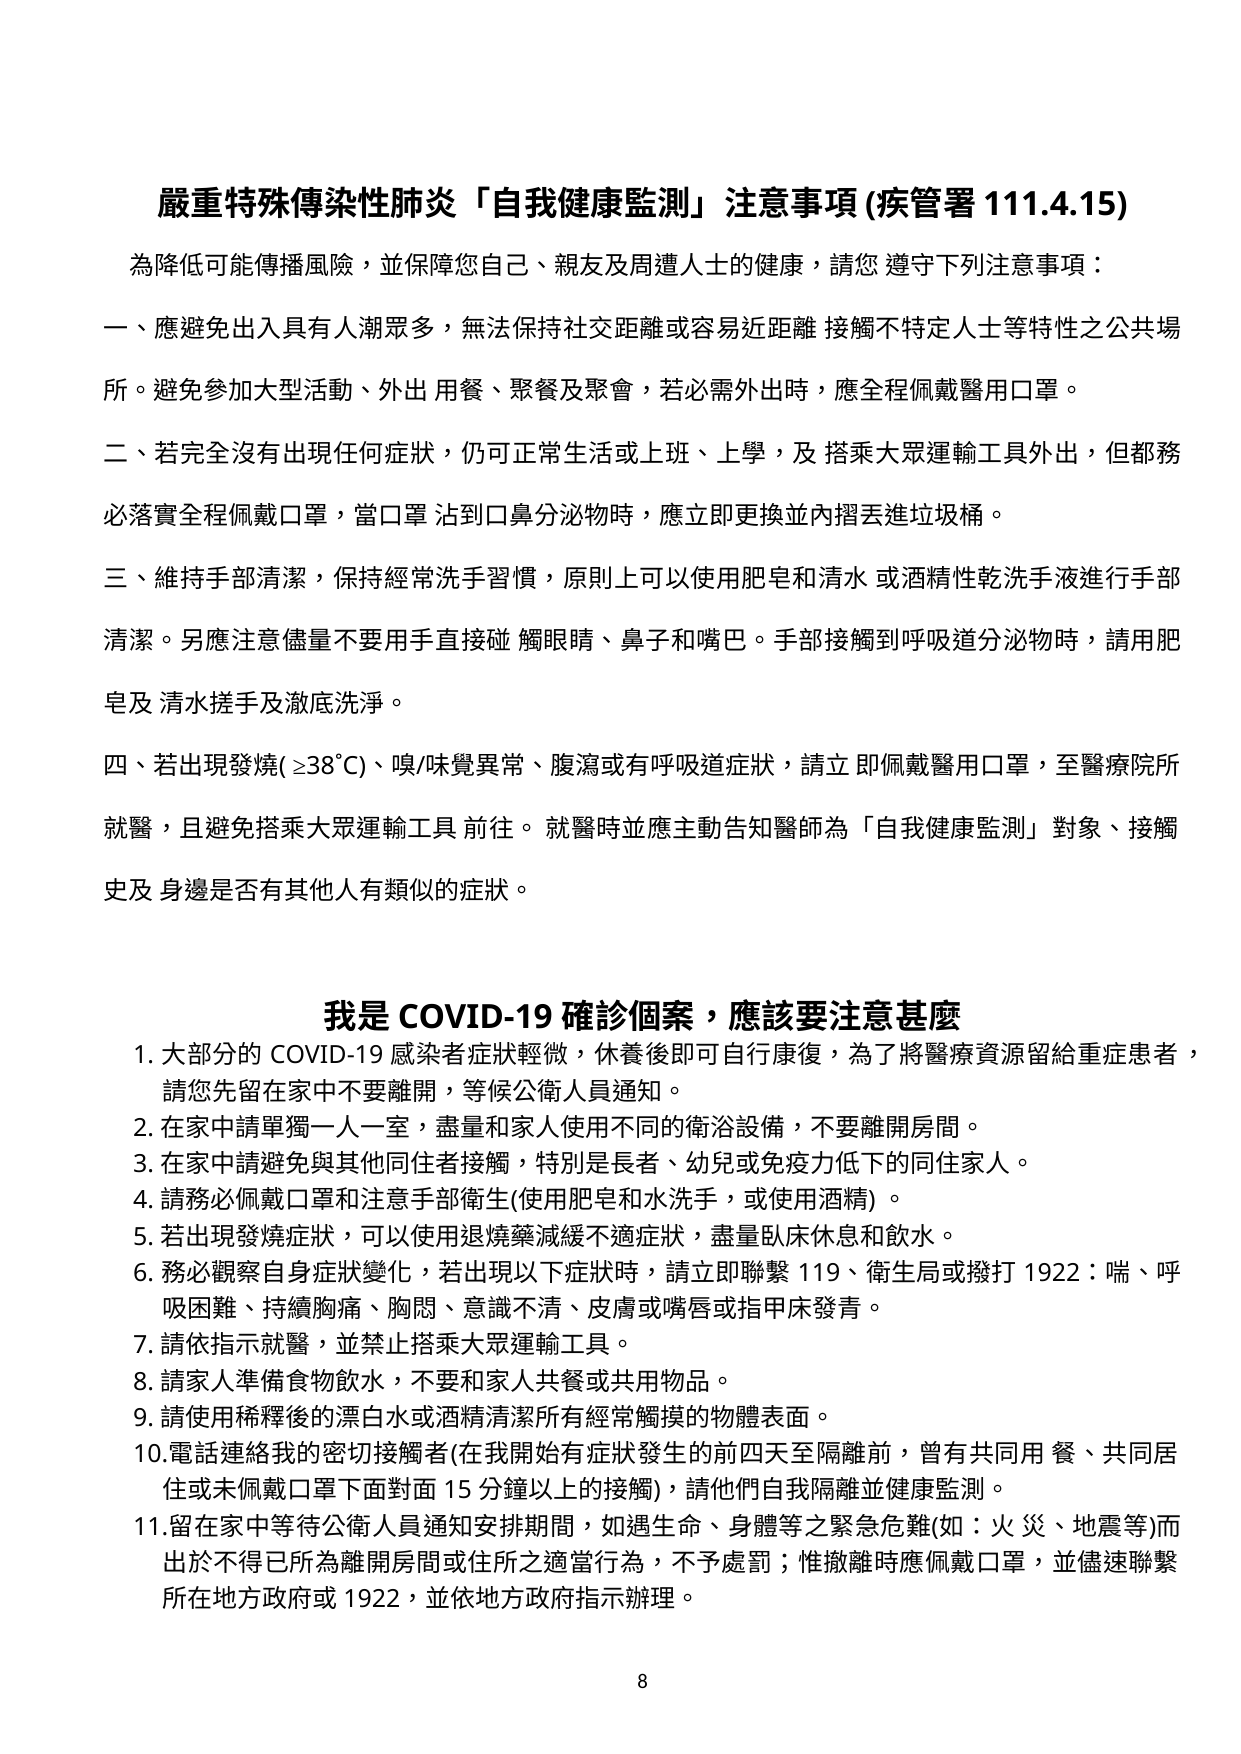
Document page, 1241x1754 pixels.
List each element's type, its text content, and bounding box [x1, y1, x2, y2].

text 嚴重特殊傳染性肺炎「自我健康監測」注意事項 (疾管署111.4.15) [103, 160, 1181, 222]
text 四、若出現發燒( ≥38˚C)、嗅/味覺異常、腹瀉或有呼吸道症狀，請立 即佩戴醫用口罩，至醫療院所就醫，且避免搭乘大眾運輸工具 前往。 就醫時並應主動告知醫師為「自我健康監測」對象、接觸史及 身邊是否有其他人有類似的症狀。 [103, 722, 1181, 910]
text 6. 務必觀察自身症狀變化，若出現以下症狀時，請立即聯繫 119、衛生局或撥打 1922：喘、呼吸困難、持續胸痛、胸悶、意識不清、皮膚或嘴唇或指甲床發青。 [133, 1252, 1181, 1325]
text 4. 請務必佩戴口罩和注意手部衛生(使用肥皂和水洗手，或使用酒精) 。 [133, 1180, 1181, 1216]
text 11.留在家中等待公衛人員通知安排期間，如遇生命、身體等之緊急危難(如：火 災、地震等)而出於不得已所為離開房間或住所之適當行為，不予處罰；惟撤離時應佩戴口罩，並儘速聯繫所在地方政府或 1922，並依地方政府指示辦理。 [133, 1506, 1181, 1615]
text 二、若完全沒有出現任何症狀，仍可正常生活或上班、上學，及 搭乘大眾運輸工具外出，但都務必落實全程佩戴口罩，當口罩 沾到口鼻分泌物時，應立即更換並內摺丟進垃圾桶。 [103, 410, 1181, 535]
text 一、應避免出入具有人潮眾多，無法保持社交距離或容易近距離 接觸不特定人士等特性之公共場所。避免參加大型活動、外出 用餐、聚餐及聚會，若必需外出時，應全程佩戴醫用口罩。 [103, 285, 1181, 410]
text 7. 請依指示就醫，並禁止搭乘大眾運輸工具。 [133, 1325, 1181, 1361]
text 5. 若出現發燒症狀，可以使用退燒藥減緩不適症狀，盡量臥床休息和飲水。 [133, 1216, 1181, 1252]
text 10.電話連絡我的密切接觸者(在我開始有症狀發生的前四天至隔離前，曾有共同用 餐、共同居住或未佩戴口罩下面對面 15 分鐘以上的接觸)，請他們自我隔離並健康監測。 [133, 1433, 1181, 1506]
text 三、維持手部清潔，保持經常洗手習慣，原則上可以使用肥皂和清水 或酒精性乾洗手液進行手部清潔。另應注意儘量不要用手直接碰 觸眼睛、鼻子和嘴巴。手部接觸到呼吸道分泌物時，請用肥皂及 清水搓手及澈底洗淨。 [103, 535, 1181, 722]
text 8. 請家人準備食物飲水，不要和家人共餐或共用物品。 [133, 1361, 1181, 1397]
text 2. 在家中請單獨一人一室，盡量和家人使用不同的衛浴設備，不要離開房間。 [133, 1107, 1181, 1143]
text 1. 大部分的 COVID-19 感染者症狀輕微，休養後即可自行康復，為了將醫療資源留給重症患者，請您先留在家中不要離開，等候公衛人員通知。 [133, 1035, 1181, 1107]
text 3. 在家中請避免與其他同住者接觸，特別是長者、幼兒或免疫力低下的同住家人。 [133, 1143, 1181, 1180]
text 為降低可能傳播風險，並保障您自己、親友及周遭人士的健康，請您 遵守下列注意事項： [103, 222, 1181, 285]
text 9. 請使用稀釋後的漂白水或酒精清潔所有經常觸摸的物體表面。 [133, 1397, 1181, 1433]
text 我是 COVID-19 確診個案，應該要注意甚麼 [103, 972, 1181, 1035]
